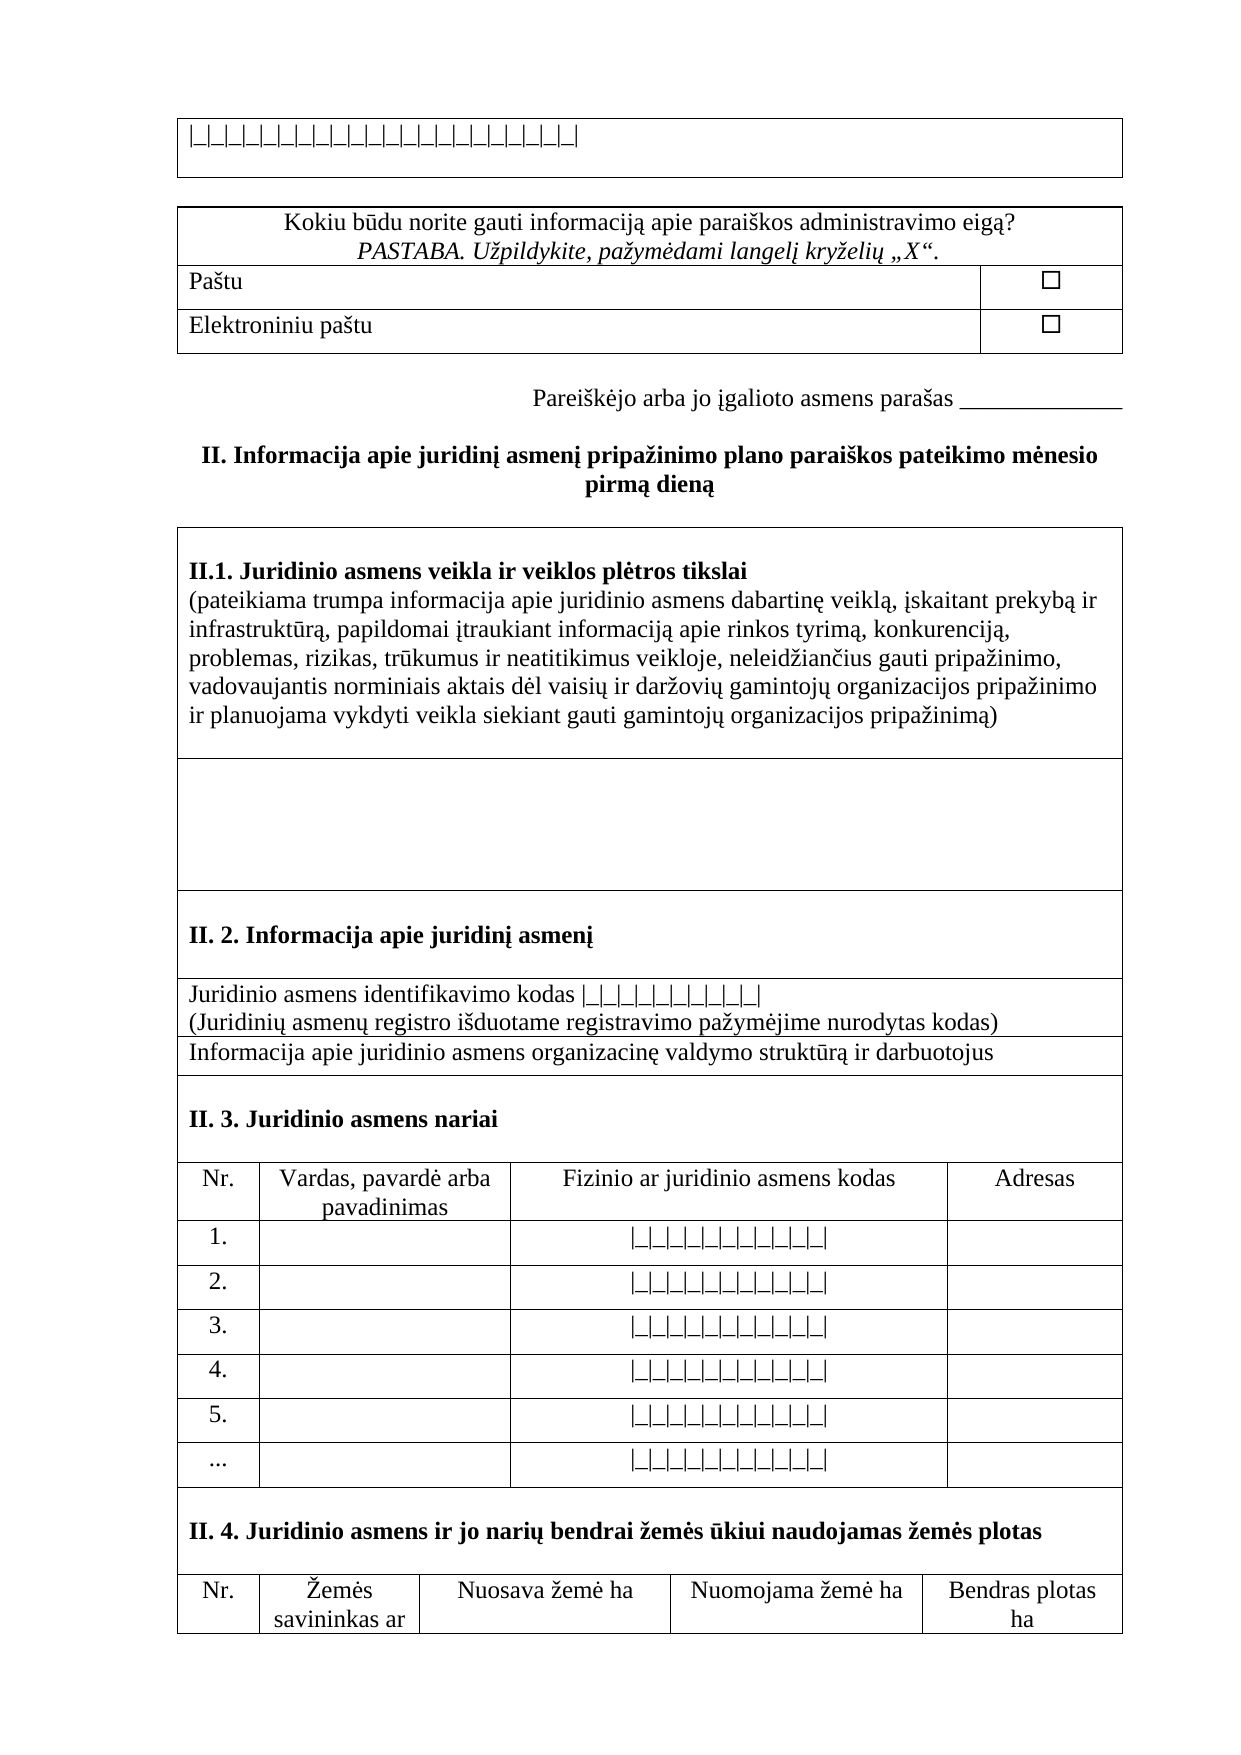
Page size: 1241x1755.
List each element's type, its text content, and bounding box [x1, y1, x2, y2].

table_cell [260, 1310, 510, 1353]
table_header II.1. Juridinio asmens veikla ir veiklos plėtros tikslai (pateikiama trumpa informacija apie juridinio asmens dabartinę veiklą, įskaitant prekybą ir infrastruktūrą, papildomai įtraukiant informaciją apie rinkos tyrimą, konkurenciją, problemas, rizikas, trūkumus ir neatitikimus veikloje, neleidžiančius gauti pripažinimo, vadovaujantis norminiais aktais dėl vaisių ir daržovių gamintojų organizacijos pripažinimo ir planuojama vykdyti veikla siekiant gauti gamintojų organizacijos pripažinimą) [178, 528, 1122, 758]
table_cell [260, 1355, 510, 1398]
table_cell Nr. [178, 1575, 259, 1632]
table_cell II. 2. Informacija apie juridinį asmenį [178, 891, 1122, 978]
table_cell |_|_|_|_|_|_|_|_|_|_|_| [511, 1310, 947, 1353]
table_cell Juridinio asmens identifikavimo kodas |_|_|_|_|_|_|_|_|_|_| (Juridinių asmenų registro išduotame registravimo pažymėjime nurodytas kodas) [178, 979, 1122, 1036]
table_cell II. 3. Juridinio asmens nariai [178, 1076, 1122, 1162]
table_cell [] [981, 310, 1122, 353]
table_cell Bendras plotas ha [923, 1575, 1122, 1632]
table_cell [260, 1221, 510, 1265]
table_cell [178, 759, 1122, 890]
table_cell Informacija apie juridinio asmens organizacinę valdymo struktūrą ir darbuotojus [178, 1037, 1122, 1074]
table_cell |_|_|_|_|_|_|_|_|_|_|_| [511, 1443, 947, 1487]
table_header Kokiu būdu norite gauti informaciją apie paraiškos administravimo eigą? PASTABA. Užpildykite, pažymėdami langelį kryželių „X“. [178, 208, 1122, 265]
table_cell [948, 1221, 1122, 1265]
table_cell |_|_|_|_|_|_|_|_|_|_|_| [511, 1266, 947, 1309]
table_cell Žemės savininkas ar [260, 1575, 419, 1632]
text Pareiškėjo arba jo įgalioto asmens parašas _____________ [177, 383, 1122, 412]
table_cell [948, 1443, 1122, 1487]
table_cell |_|_|_|_|_|_|_|_|_|_|_|_|_|_|_|_|_|_|_|_|_|_| [178, 119, 1122, 177]
table_cell ... [178, 1443, 259, 1487]
table_cell [260, 1443, 510, 1487]
table_cell Nr. [178, 1163, 259, 1220]
table_cell Nuosava žemė ha [420, 1575, 670, 1632]
table_cell [] [981, 266, 1122, 309]
table_cell [260, 1399, 510, 1442]
table_cell Elektroniniu paštu [178, 310, 980, 353]
table_cell Fizinio ar juridinio asmens kodas [511, 1163, 947, 1220]
table_cell [948, 1399, 1122, 1442]
table_cell [260, 1266, 510, 1309]
table_cell 5. [178, 1399, 259, 1442]
text II. Informacija apie juridinį asmenį pripažinimo plano paraiškos pateikimo mėnesio pirmą dieną [177, 440, 1122, 498]
table_cell 4. [178, 1355, 259, 1398]
table_cell Nuomojama žemė ha [671, 1575, 922, 1632]
table_cell |_|_|_|_|_|_|_|_|_|_|_| [511, 1221, 947, 1265]
table_cell [948, 1310, 1122, 1353]
table_cell II. 4. Juridinio asmens ir jo narių bendrai žemės ūkiui naudojamas žemės plotas [178, 1488, 1122, 1574]
table_cell 2. [178, 1266, 259, 1309]
table_cell Vardas, pavardė arba pavadinimas [260, 1163, 510, 1220]
table_cell [948, 1355, 1122, 1398]
table_cell Paštu [178, 266, 980, 309]
table_cell |_|_|_|_|_|_|_|_|_|_|_| [511, 1399, 947, 1442]
table_cell |_|_|_|_|_|_|_|_|_|_|_| [511, 1355, 947, 1398]
table_cell Adresas [948, 1163, 1122, 1220]
table_cell [948, 1266, 1122, 1309]
table_cell 1. [178, 1221, 259, 1265]
table_cell 3. [178, 1310, 259, 1353]
